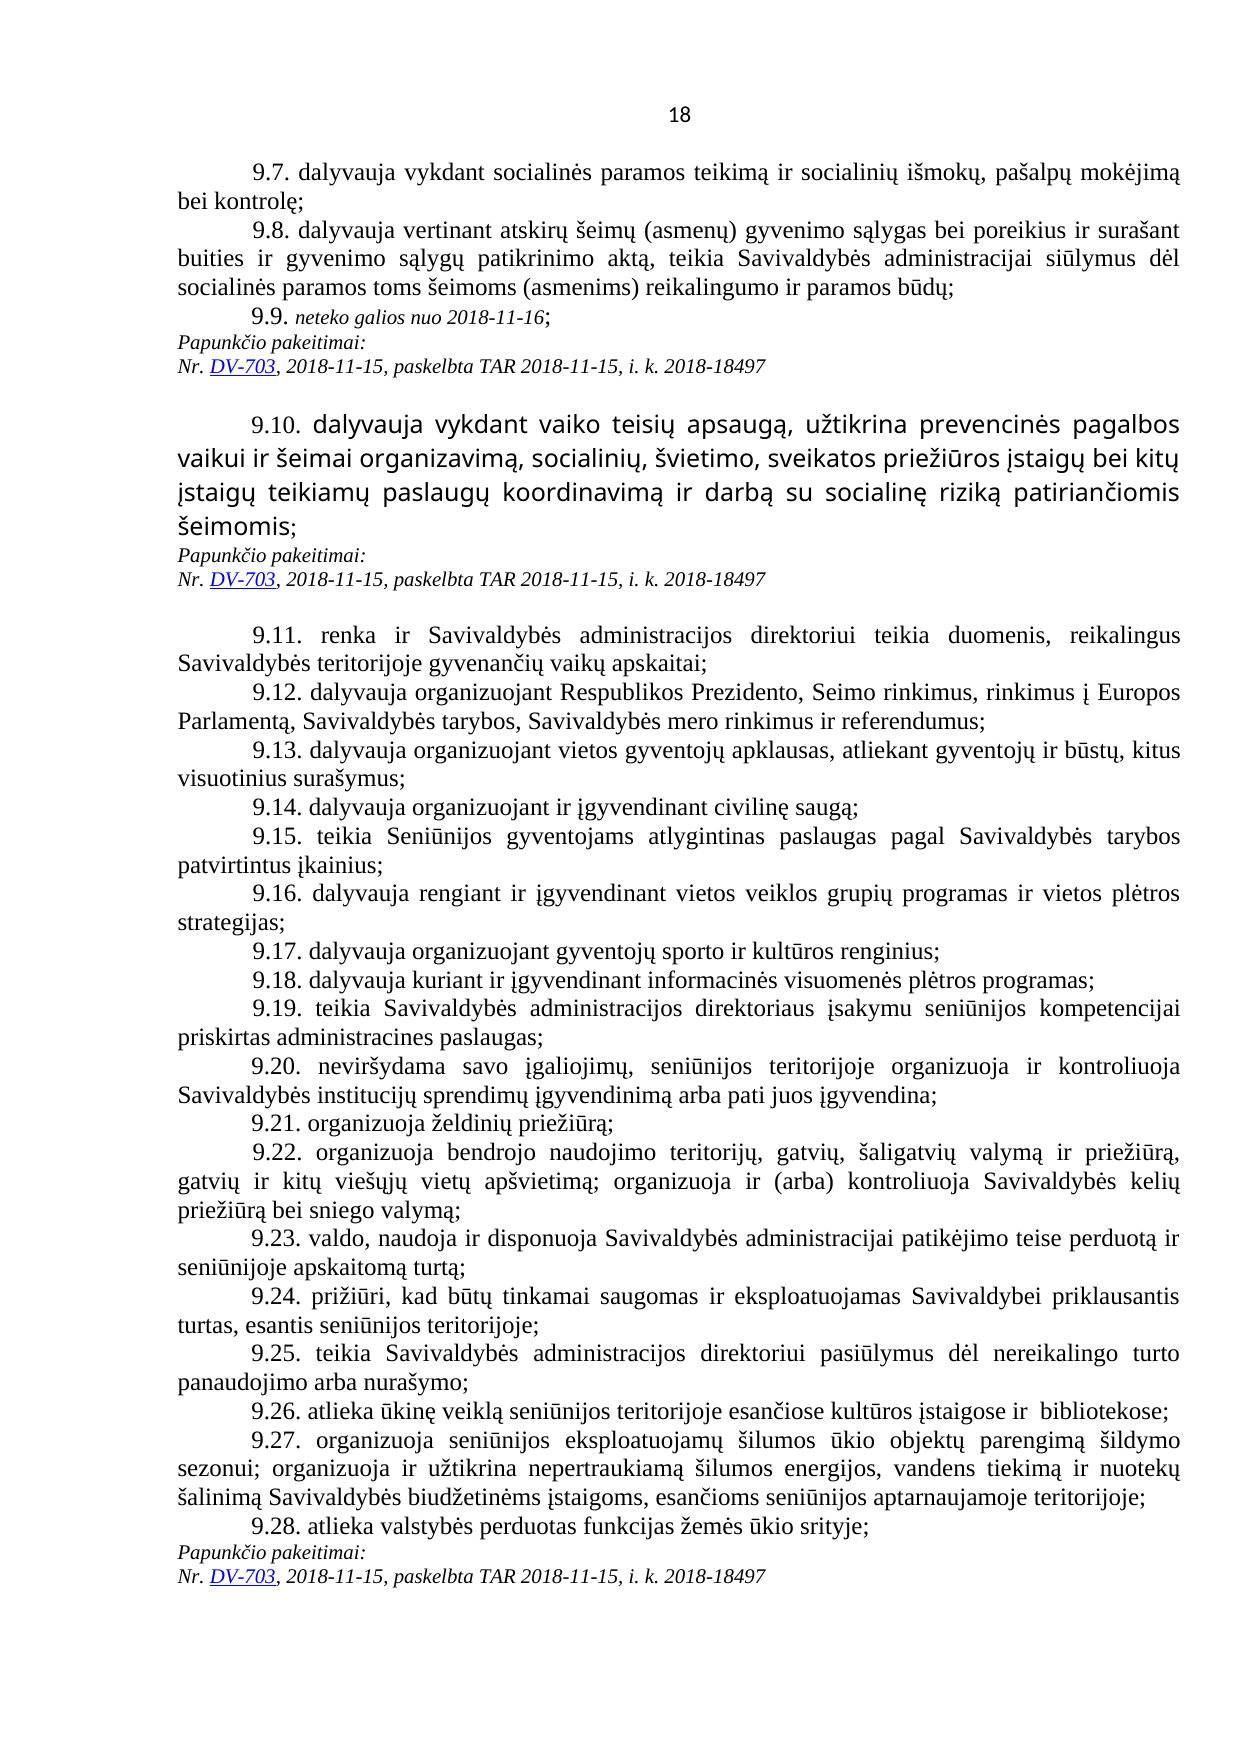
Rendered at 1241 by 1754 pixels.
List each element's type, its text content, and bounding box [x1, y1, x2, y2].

text 9.23. valdo, naudoja ir disponuoja Savivaldybės administracijai patikėjimo teise perduotą ir seniūnijoje apskaitomą turtą; [177, 1223, 1181, 1281]
text 9.9. neteko galios nuo 2018-11-16; [177, 301, 1181, 330]
text Nr. DV-703, 2018-11-15, paskelbta TAR 2018-11-15, i. k. 2018-18497 [177, 1564, 1181, 1588]
text 9.15. teikia Seniūnijos gyventojams atlygintinas paslaugas pagal Savivaldybės tarybos patvirtintus įkainius; [177, 821, 1181, 878]
text 9.21. organizuoja želdinių priežiūrą; [177, 1108, 1181, 1137]
text 9.13. dalyvauja organizuojant vietos gyventojų apklausas, atliekant gyventojų ir būstų, kitus visuotinius surašymus; [177, 735, 1181, 792]
text 9.19. teikia Savivaldybės administracijos direktoriaus įsakymu seniūnijos kompetencijai priskirtas administracines paslaugas; [177, 993, 1181, 1051]
text 9.22. organizuoja bendrojo naudojimo teritorijų, gatvių, šaligatvių valymą ir priežiūrą, gatvių ir kitų viešųjų vietų apšvietimą; organizuoja ir (arba) kontroliuoja Savivaldybės kelių priežiūrą bei sniego valymą; [177, 1137, 1181, 1223]
text 9.7. dalyvauja vykdant socialinės paramos teikimą ir socialinių išmokų, pašalpų mokėjimą bei kontrolę; [177, 157, 1181, 215]
text 9.24. prižiūri, kad būtų tinkamai saugomas ir eksploatuojamas Savivaldybei priklausantis turtas, esantis seniūnijos teritorijoje; [177, 1281, 1181, 1338]
text 9.11. renka ir Savivaldybės administracijos direktoriui teikia duomenis, reikalingus Savivaldybės teritorijoje gyvenančių vaikų apskaitai; [177, 620, 1181, 677]
text Nr. DV-703, 2018-11-15, paskelbta TAR 2018-11-15, i. k. 2018-18497 [177, 354, 1181, 378]
text 9.17. dalyvauja organizuojant gyventojų sporto ir kultūros renginius; [177, 936, 1181, 965]
text Papunkčio pakeitimai: [177, 543, 1181, 567]
text 9.8. dalyvauja vertinant atskirų šeimų (asmenų) gyvenimo sąlygas bei poreikius ir surašant buities ir gyvenimo sąlygų patikrinimo aktą, teikia Savivaldybės administracijai siūlymus dėl socialinės paramos toms šeimoms (asmenims) reikalingumo ir paramos būdų; [177, 215, 1181, 301]
text 9.18. dalyvauja kuriant ir įgyvendinant informacinės visuomenės plėtros programas; [177, 965, 1181, 993]
text 9.26. atlieka ūkinę veiklą seniūnijos teritorijoje esančiose kultūros įstaigose ir bibliotekose; [177, 1396, 1181, 1425]
text 9.28. atlieka valstybės perduotas funkcijas žemės ūkio srityje; [177, 1511, 1181, 1540]
text Papunkčio pakeitimai: [177, 1540, 1181, 1564]
text 9.27. organizuoja seniūnijos eksploatuojamų šilumos ūkio objektų parengimą šildymo sezonui; organizuoja ir užtikrina nepertraukiamą šilumos energijos, vandens tiekimą ir nuotekų šalinimą Savivaldybės biudžetinėms įstaigoms, esančioms seniūnijos aptarnaujamoje teritorijoje; [177, 1425, 1181, 1511]
text 9.25. teikia Savivaldybės administracijos direktoriui pasiūlymus dėl nereikalingo turto panaudojimo arba nurašymo; [177, 1338, 1181, 1396]
text 9.14. dalyvauja organizuojant ir įgyvendinant civilinę saugą; [177, 792, 1181, 821]
text 9.12. dalyvauja organizuojant Respublikos Prezidento, Seimo rinkimus, rinkimus į Europos Parlamentą, Savivaldybės tarybos, Savivaldybės mero rinkimus ir referendumus; [177, 677, 1181, 735]
text 9.20. neviršydama savo įgaliojimų, seniūnijos teritorijoje organizuoja ir kontroliuoja Savivaldybės institucijų sprendimų įgyvendinimą arba pati juos įgyvendina; [177, 1051, 1181, 1108]
text 9.16. dalyvauja rengiant ir įgyvendinant vietos veiklos grupių programas ir vietos plėtros strategijas; [177, 878, 1181, 936]
text Papunkčio pakeitimai: [177, 330, 1181, 354]
text Nr. DV-703, 2018-11-15, paskelbta TAR 2018-11-15, i. k. 2018-18497 [177, 567, 1181, 591]
text 9.10. dalyvauja vykdant vaiko teisių apsaugą, užtikrina prevencinės pagalbos vaikui ir šeimai organizavimą, socialinių, švietimo, sveikatos priežiūros įstaigų bei kitų įstaigų teikiamų paslaugų koordinavimą ir darbą su socialinę riziką patiriančiomis šeimomis; [177, 407, 1181, 543]
